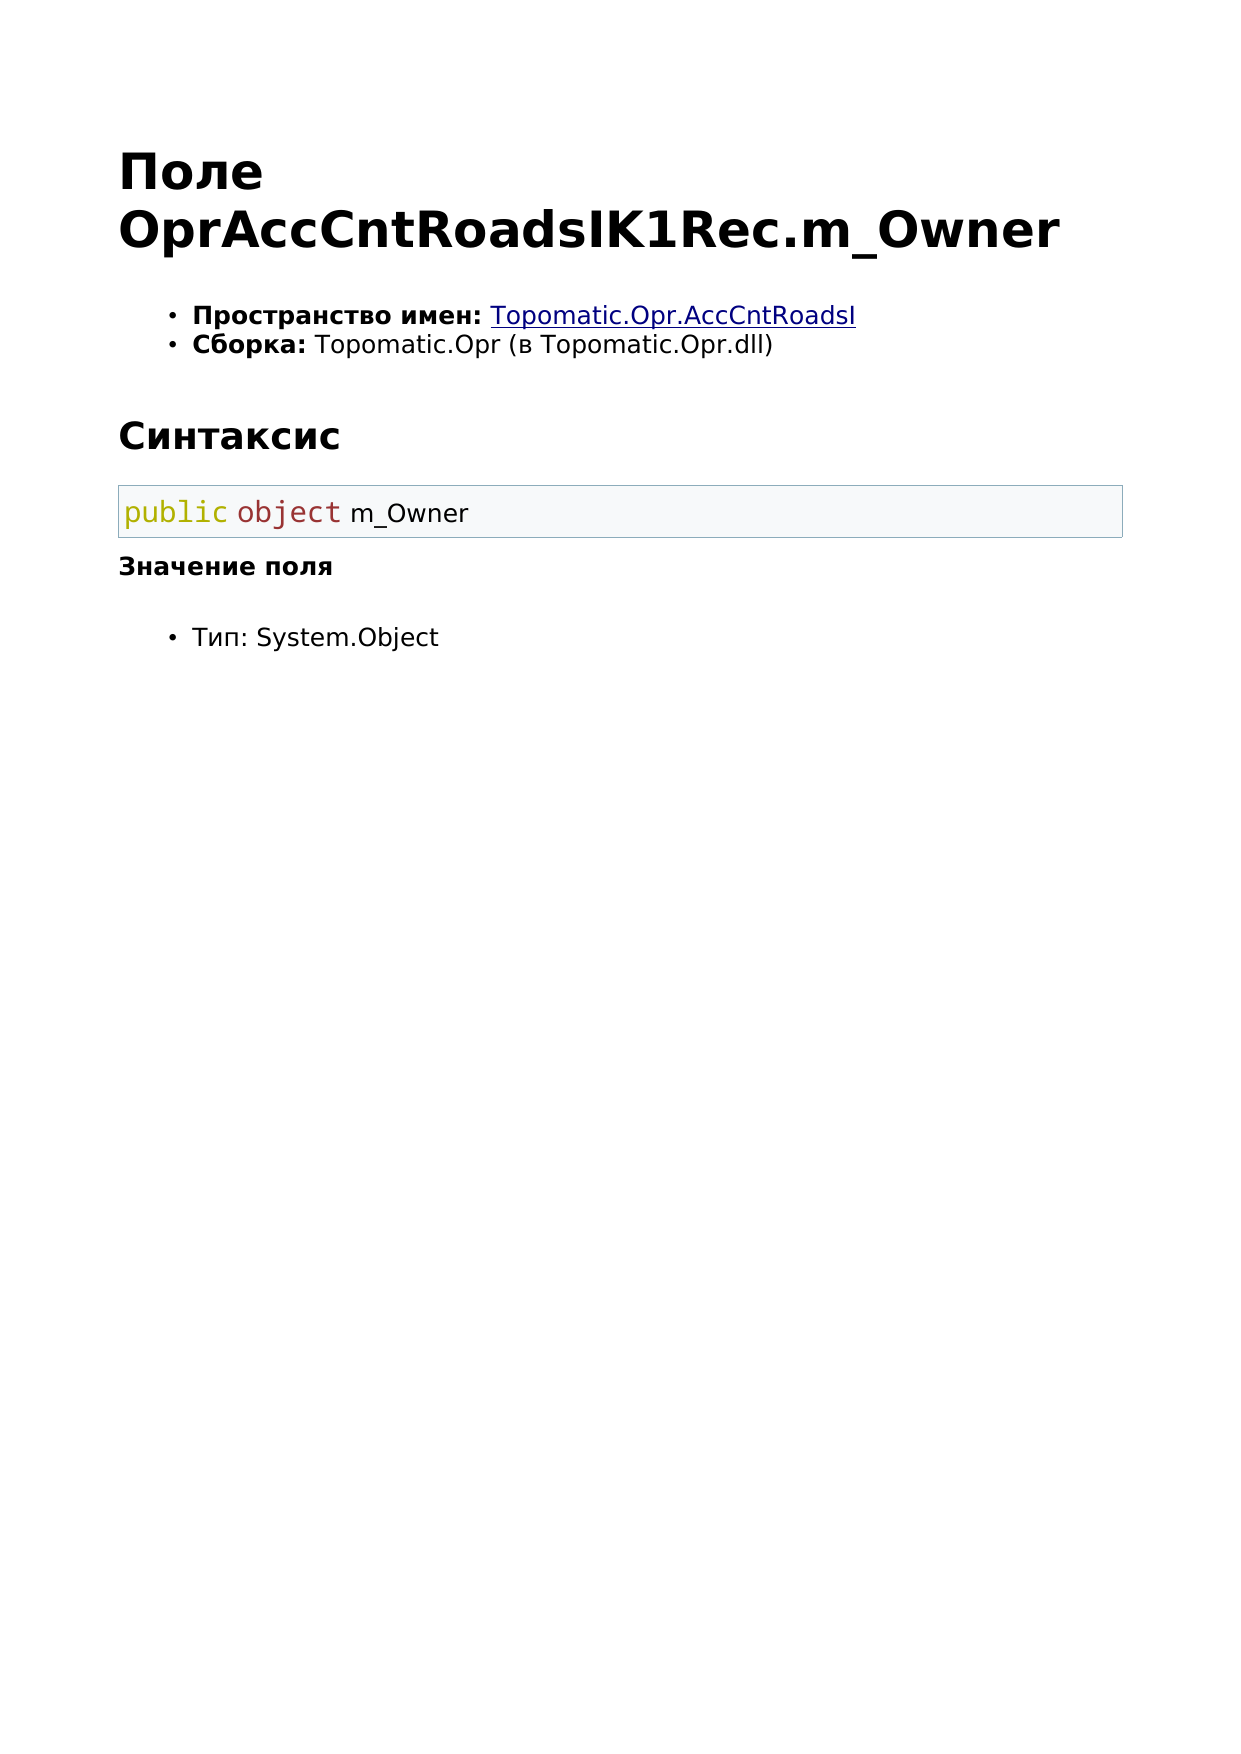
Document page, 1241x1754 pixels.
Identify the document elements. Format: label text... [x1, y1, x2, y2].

list Пространство имен: Topomatic.Opr.AccCntRoadsI [177, 302, 1122, 331]
table_header public object m_Owner [119, 486, 1122, 537]
list Сборка: Topomatic.Opr (в Topomatic.Opr.dll) [177, 331, 1122, 360]
list Тип: System.Object [177, 623, 1122, 652]
text Значение поля [118, 552, 1122, 581]
subtitle Синтаксис [118, 414, 1122, 458]
subtitle Поле OprAccCntRoadsIK1Rec.m_Owner [118, 143, 1122, 259]
